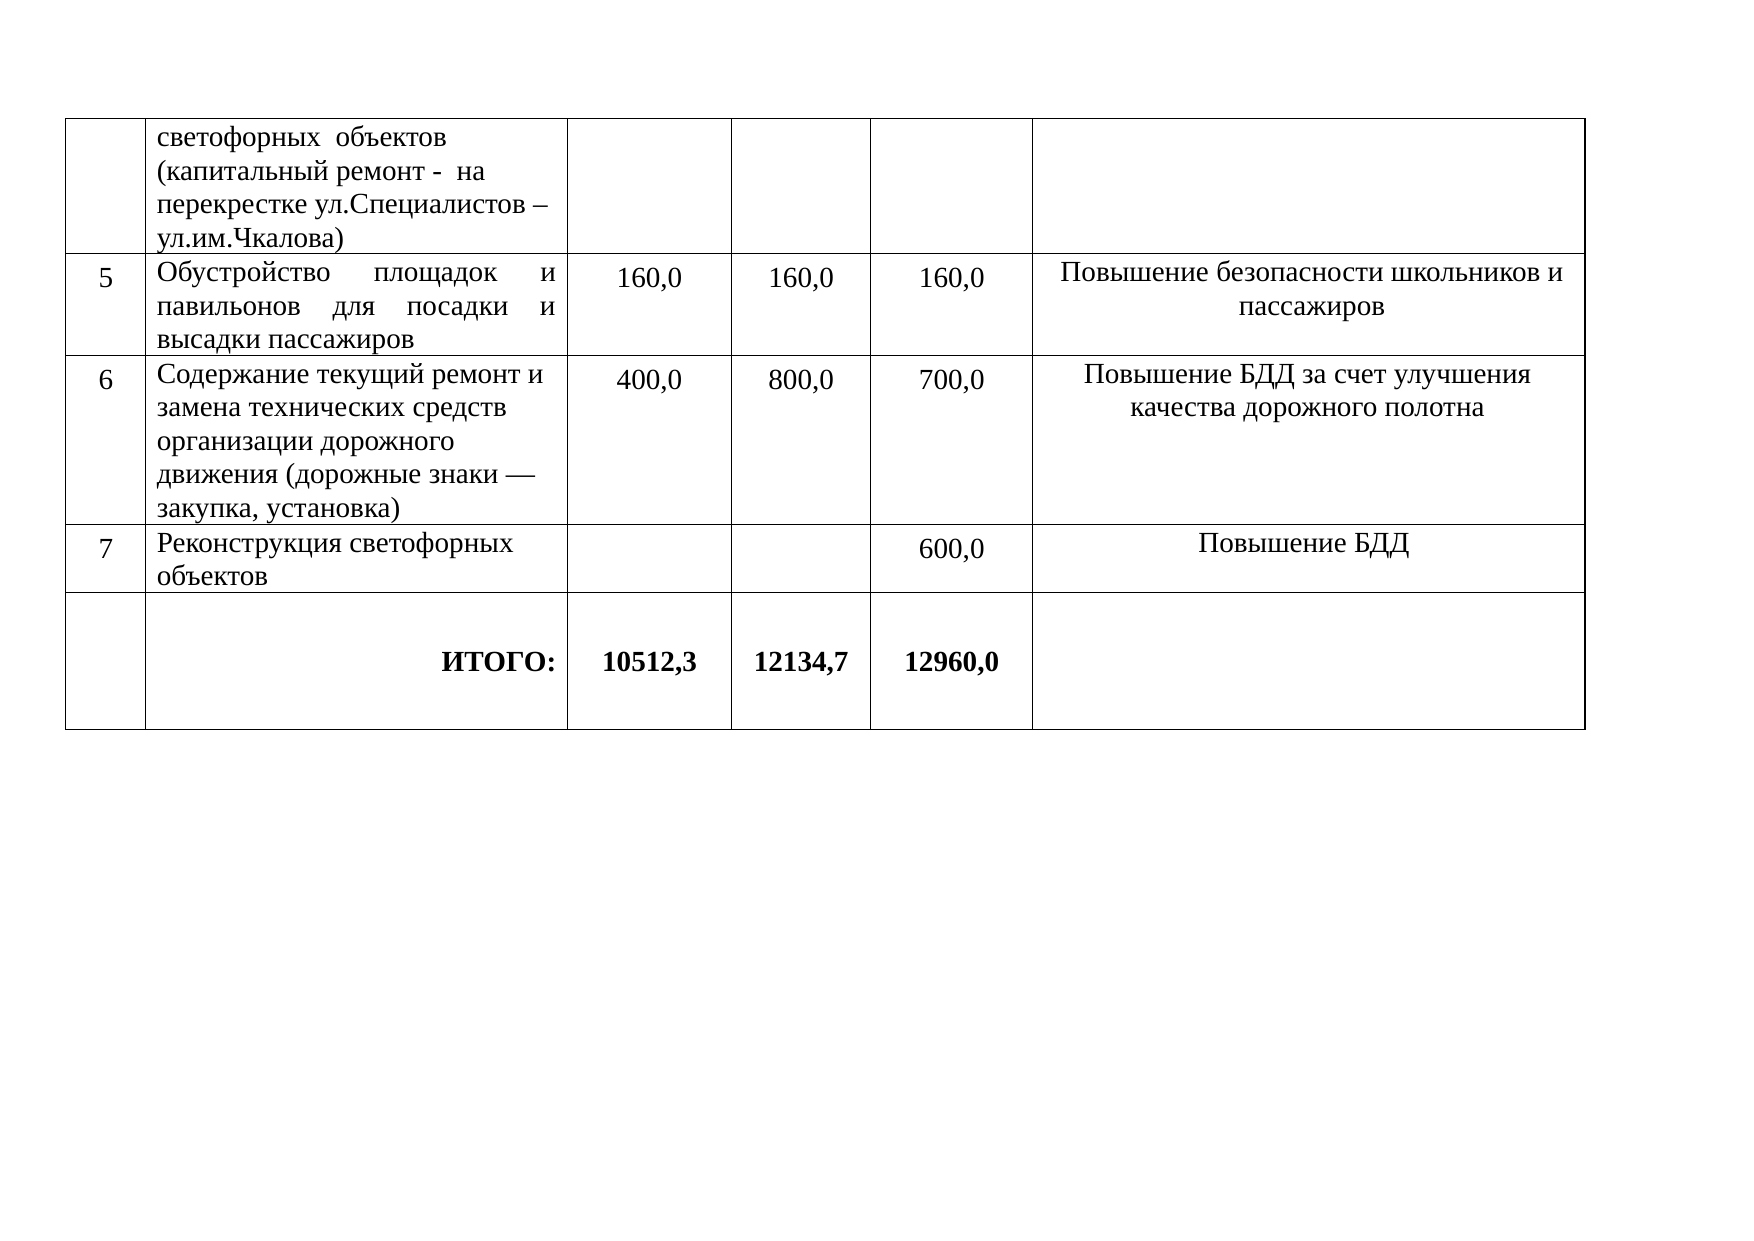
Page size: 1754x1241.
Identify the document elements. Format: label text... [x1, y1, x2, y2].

table_cell Повышение безопасности школьников и пассажиров [1033, 254, 1584, 355]
table_cell 800,0 [732, 356, 870, 524]
table_cell светофорных объектов (капитальный ремонт - на перекрестке ул.Специалистов – ул.им.Чкалова) [146, 119, 567, 253]
table_cell Реконструкция светофорных объектов [146, 525, 567, 592]
table_cell Содержание текущий ремонт и замена технических средств организации дорожного движения (дорожные знаки — закупка, установка) [146, 356, 567, 524]
table_cell 12134,7 [732, 593, 870, 729]
table_cell ИТОГО: [146, 593, 567, 729]
table_cell 700,0 [871, 356, 1032, 524]
table_cell 400,0 [568, 356, 731, 524]
table_cell [1033, 593, 1584, 729]
table_cell [871, 119, 1032, 253]
table_cell Повышение БДД за счет улучшения качества дорожного полотна [1033, 356, 1584, 524]
table_cell [732, 119, 870, 253]
table_cell [568, 119, 731, 253]
table_cell [568, 525, 731, 592]
table_cell 5 [66, 254, 145, 355]
table_cell 160,0 [732, 254, 870, 355]
table_cell 10512,3 [568, 593, 731, 729]
table_cell Повышение БДД [1033, 525, 1584, 592]
table_cell [1033, 119, 1584, 253]
table_cell [66, 119, 145, 253]
table_cell 12960,0 [871, 593, 1032, 729]
table_cell 600,0 [871, 525, 1032, 592]
table_cell 7 [66, 525, 145, 592]
table_cell 6 [66, 356, 145, 524]
table_cell Обустройство площадок и павильонов для посадки и высадки пассажиров [146, 254, 567, 355]
table_cell 160,0 [871, 254, 1032, 355]
table_cell 160,0 [568, 254, 731, 355]
table_cell [66, 593, 145, 729]
table_cell [732, 525, 870, 592]
